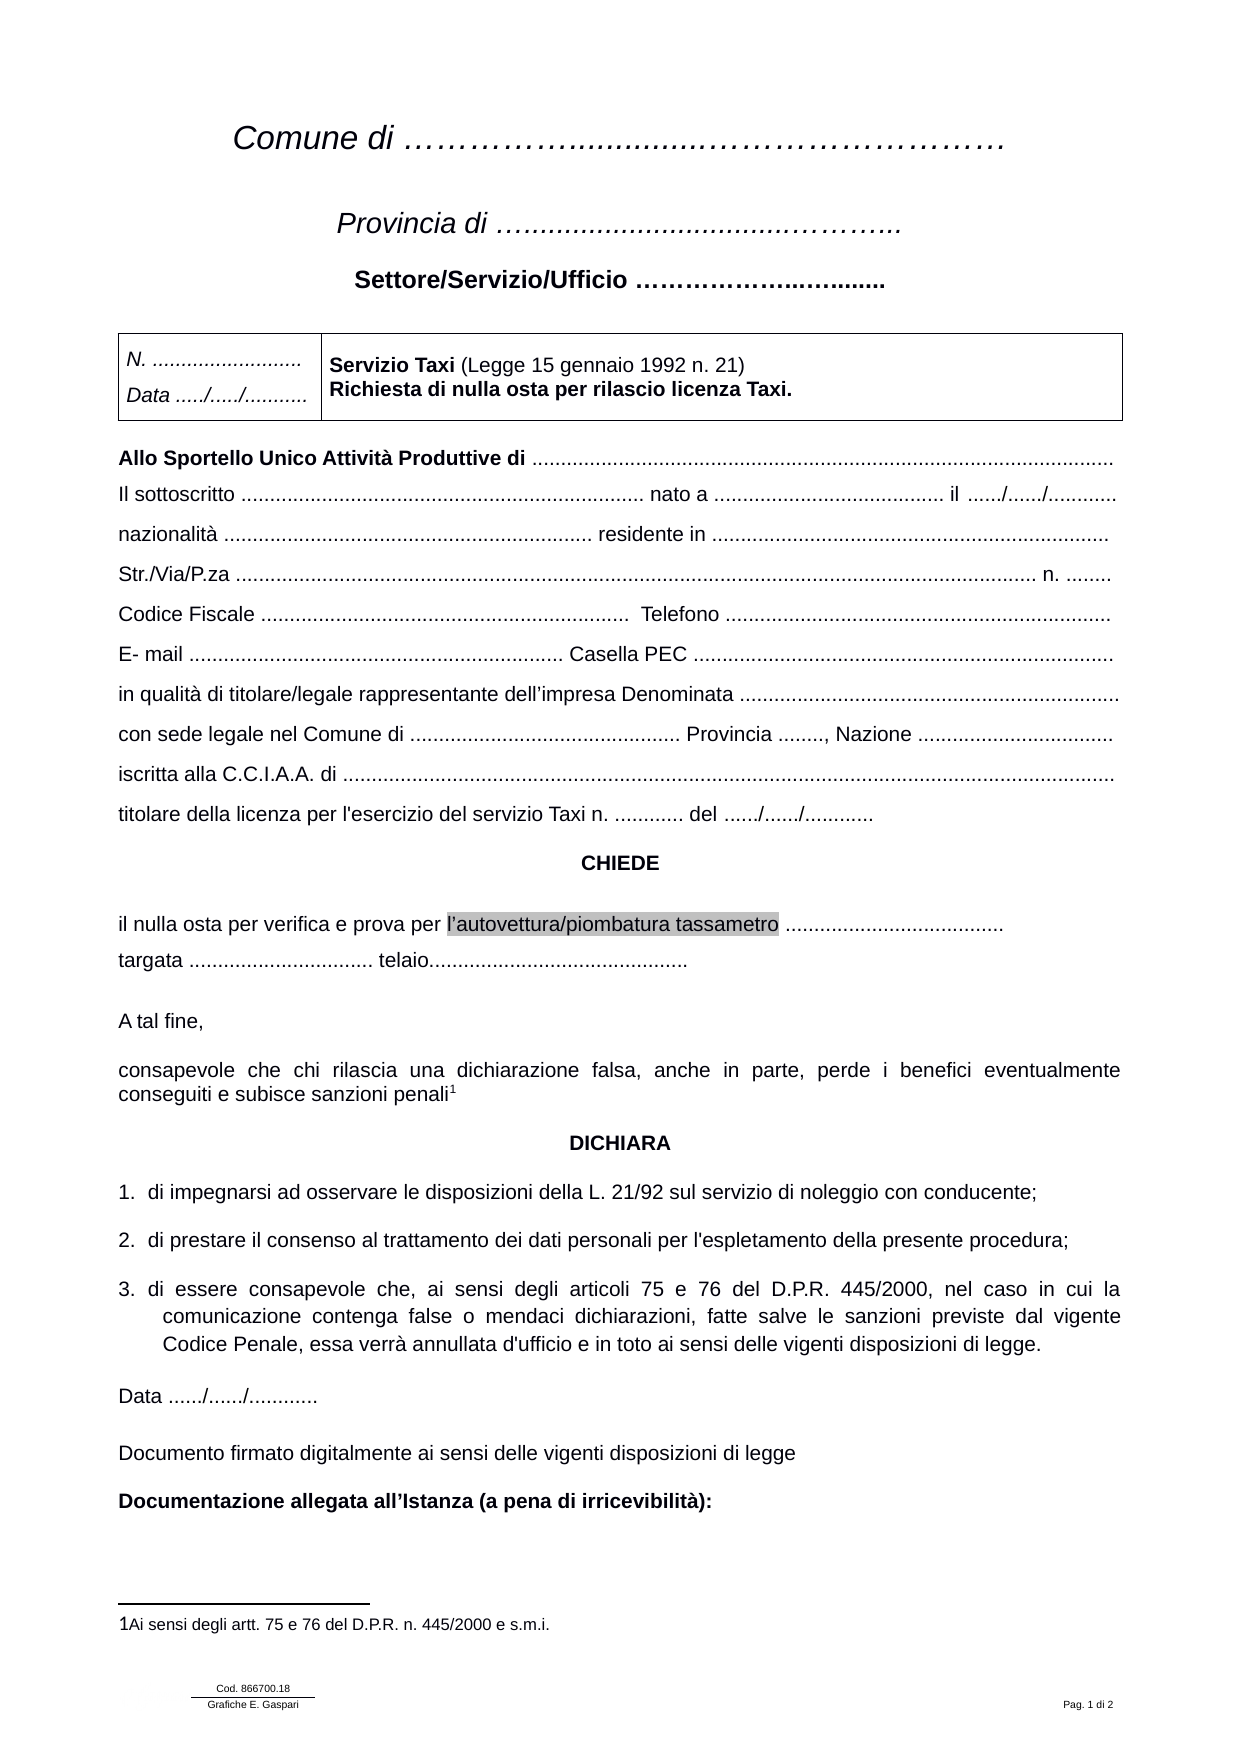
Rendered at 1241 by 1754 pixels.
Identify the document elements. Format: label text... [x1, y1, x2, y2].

text Ai sensi degli artt. 75 e 76 del D.P.R. n. 445/2000 e s.m.i. [118, 1610, 1122, 1636]
text Provincia di ….................................………... [118, 207, 1122, 240]
text consapevole che chi rilascia una dichiarazione falsa, anche in parte, perde i benefici eventualmente conseguiti e subisce sanzioni penali [118, 1058, 1122, 1106]
text Il sottoscritto ...................................................................... nato a ........................................ il ....../....../............ [118, 482, 1122, 506]
text Codice Fiscale ................................................................ Telefono ................................................................... [118, 602, 1122, 626]
text Comune di ……………...............……………………… [118, 118, 1122, 157]
text il nulla osta per verifica e prova per l’autovettura/piombatura tassametro ...................................... targata ................................ telaio............................................. [118, 912, 1122, 972]
text A tal fine, [118, 1009, 1122, 1033]
text Str./Via/P.za ........................................................................................................................................... n. ........ [118, 562, 1122, 586]
table_header N. .......................... Data ...../...../........... [119, 334, 321, 420]
subtitle DICHIARA [118, 1131, 1122, 1155]
text Allo Sportello Unico Attività Produttive di ..................................................................................................... [118, 446, 1122, 470]
text titolare della licenza per l'esercizio del servizio Taxi n. ............ del ....../....../............ [118, 802, 1090, 826]
text Data ....../....../............ [118, 1384, 1122, 1408]
text Documentazione allegata all’Istanza (a pena di irricevibilità): [118, 1489, 1122, 1513]
subtitle di prestare il consenso al trattamento dei dati personali per l'espletamento della presente procedura; [118, 1228, 1122, 1252]
text CHIEDE [118, 851, 1122, 875]
text Settore/Servizio/Ufficio ………………...…........ [118, 265, 1122, 294]
subtitle di impegnarsi ad osservare le disposizioni della L. 21/92 sul servizio di noleggio con conducente; [118, 1180, 1122, 1204]
text in qualità di titolare/legale rappresentante dell’impresa Denominata .................................................................. [118, 682, 1122, 706]
table_header Servizio Taxi (Legge 15 gennaio 1992 n. 21) Richiesta di nulla osta per rilascio licenza Taxi. [322, 334, 1122, 420]
text nazionalità ................................................................ residente in ..................................................................... [118, 522, 1122, 546]
text iscritta alla C.C.I.A.A. di ...................................................................................................................................... [118, 762, 1122, 786]
text Documento firmato digitalmente ai sensi delle vigenti disposizioni di legge [118, 1440, 1122, 1464]
text con sede legale nel Comune di ............................................... Provincia ........, Nazione .................................. [118, 722, 1122, 746]
subtitle di essere consapevole che, ai sensi degli articoli 75 e 76 del D.P.R. 445/2000, nel caso in cui la comunicazione contenga false o mendaci dichiarazioni, fatte salve le sanzioni previste dal vigente Codice Penale, essa verrà annullata d'ufficio e in toto ai sensi delle vigenti disposizioni di legge. [118, 1277, 1122, 1356]
text E- mail ................................................................. Casella PEC ......................................................................... [118, 642, 1122, 666]
